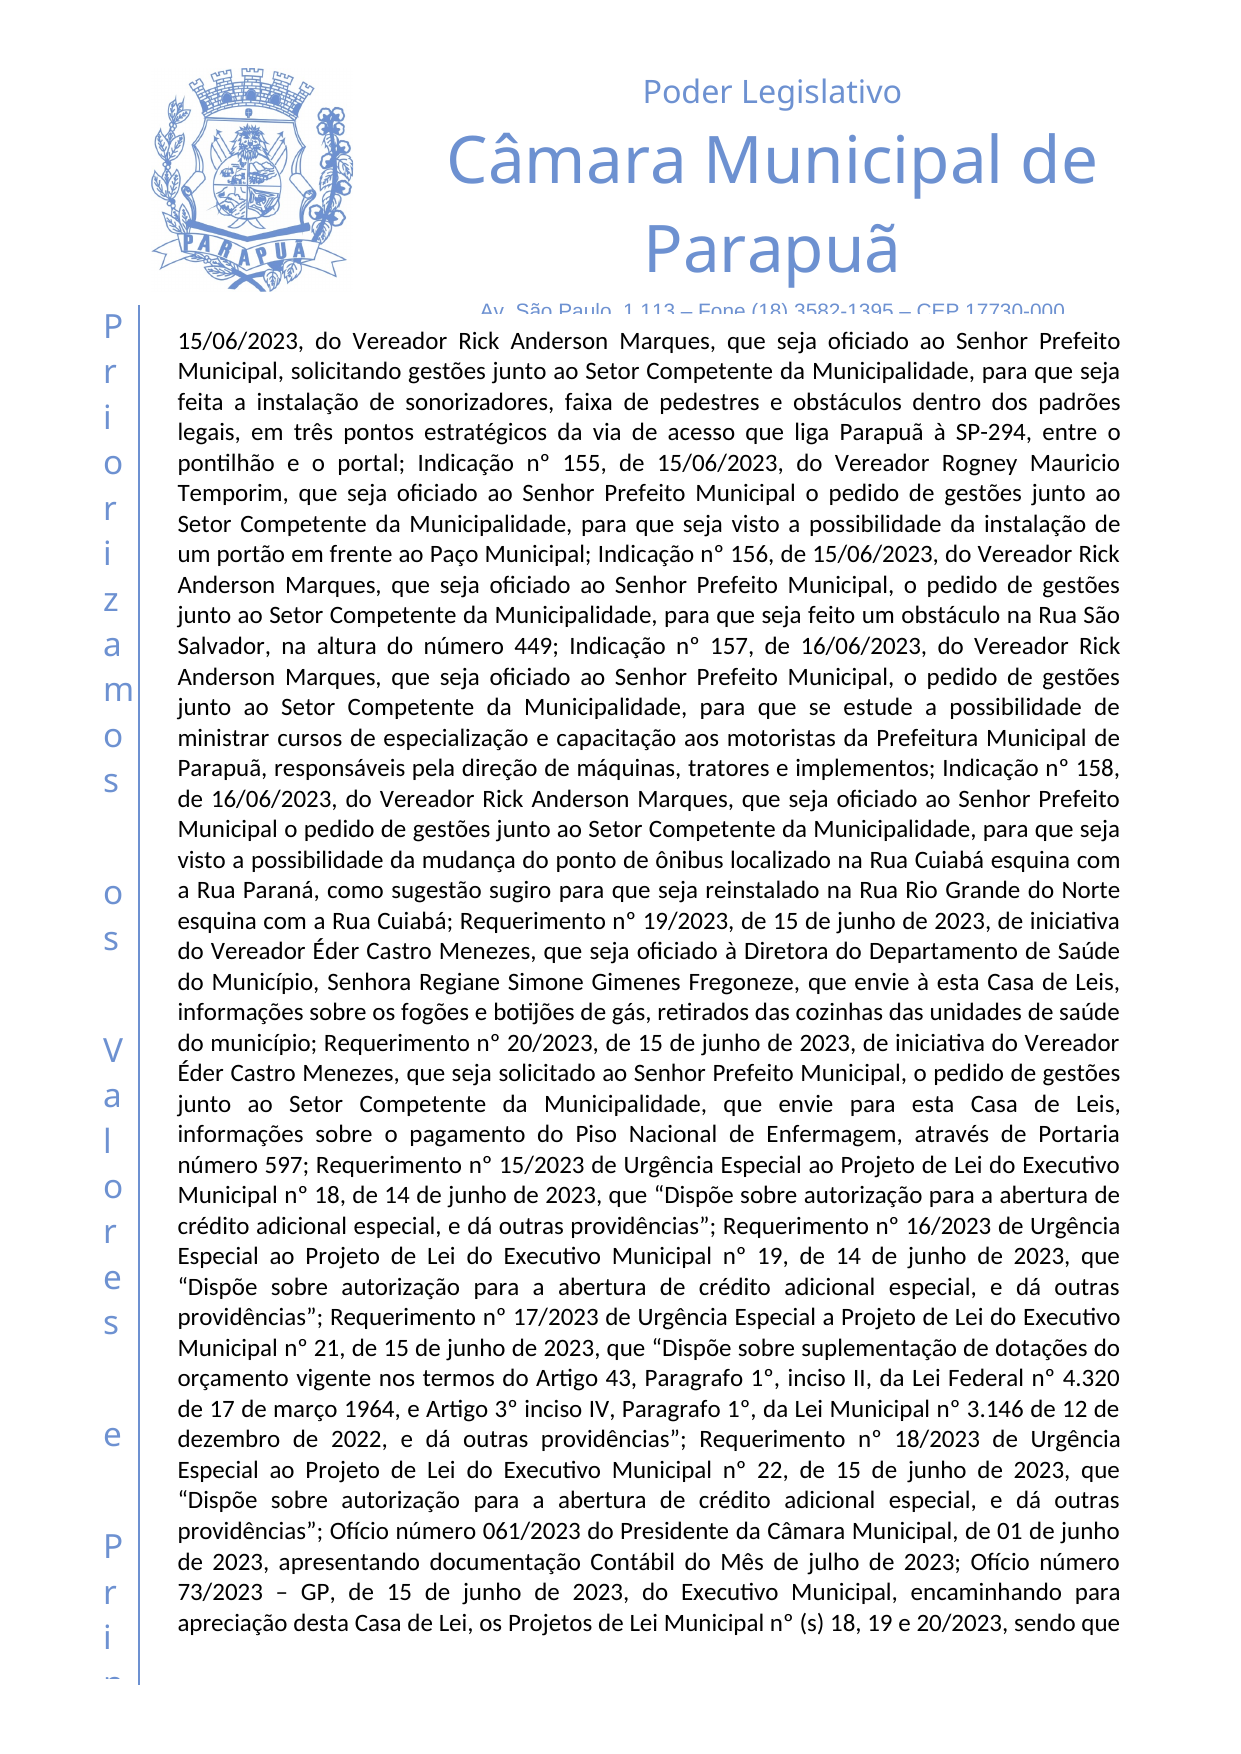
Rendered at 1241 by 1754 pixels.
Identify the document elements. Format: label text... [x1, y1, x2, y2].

picture [151, 68, 354, 292]
text 15/06/2023, do Vereador Rick Anderson Marques, que seja oficiado ao Senhor Prefeito Municipal, solicitando gestões junto ao Setor Competente da Municipalidade, para que seja feita a instalação de sonorizadores, faixa de pedestres e obstáculos dentro dos padrões legais, em três pontos estratégicos da via de acesso que liga Parapuã à SP-294, entre o pontilhão e o portal; Indicação nº 155, de 15/06/2023, do Vereador Rogney Mauricio Temporim, que seja oficiado ao Senhor Prefeito Municipal o pedido de gestões junto ao Setor Competente da Municipalidade, para que seja visto a possibilidade da instalação de um portão em frente ao Paço Municipal; Indicação nº 156, de 15/06/2023, do Vereador Rick Anderson Marques, que seja oficiado ao Senhor Prefeito Municipal, o pedido de gestões junto ao Setor Competente da Municipalidade, para que seja feito um obstáculo na Rua São Salvador, na altura do número 449; Indicação nº 157, de 16/06/2023, do Vereador Rick Anderson Marques, que seja oficiado ao Senhor Prefeito Municipal, o pedido de gestões junto ao Setor Competente da Municipalidade, para que se estude a possibilidade de ministrar cursos de especialização e capacitação aos motoristas da Prefeitura Municipal de Parapuã, responsáveis pela direção de máquinas, tratores e implementos; Indicação nº 158, de 16/06/2023, do Vereador Rick Anderson Marques, que seja oficiado ao Senhor Prefeito Municipal o pedido de gestões junto ao Setor Competente da Municipalidade, para que seja visto a possibilidade da mudança do ponto de ônibus localizado na Rua Cuiabá esquina com a Rua Paraná, como sugestão sugiro para que seja reinstalado na Rua Rio Grande do Norte esquina com a Rua Cuiabá; Requerimento nº 19/2023, de 15 de junho de 2023, de iniciativa do Vereador Éder Castro Menezes, que seja oficiado à Diretora do Departamento de Saúde do Município, Senhora Regiane Simone Gimenes Fregoneze, que envie à esta Casa de Leis, informações sobre os fogões e botijões de gás, retirados das cozinhas das unidades de saúde do município; Requerimento nº 20/2023, de 15 de junho de 2023, de iniciativa do Vereador Éder Castro Menezes, que seja solicitado ao Senhor Prefeito Municipal, o pedido de gestões junto ao Setor Competente da Municipalidade, que envie para esta Casa de Leis, informações sobre o pagamento do Piso Nacional de Enfermagem, através de Portaria número 597; Requerimento nº 15/2023 de Urgência Especial ao Projeto de Lei do Executivo Municipal nº 18, de 14 de junho de 2023, que “Dispõe sobre autorização para a abertura de crédito adicional especial, e dá outras providências”; Requerimento nº 16/2023 de Urgência Especial ao Projeto de Lei do Executivo Municipal nº 19, de 14 de junho de 2023, que “Dispõe sobre autorização para a abertura de crédito adicional especial, e dá outras providências”; Requerimento nº 17/2023 de Urgência Especial a Projeto de Lei do Executivo Municipal nº 21, de 15 de junho de 2023, que “Dispõe sobre suplementação de dotações do orçamento vigente nos termos do Artigo 43, Paragrafo 1º, inciso II, da Lei Federal nº 4.320 de 17 de março 1964, e Artigo 3º inciso IV, Paragrafo 1º, da Lei Municipal nº 3.146 de 12 de dezembro de 2022, e dá outras providências”; Requerimento nº 18/2023 de Urgência Especial ao Projeto de Lei do Executivo Municipal nº 22, de 15 de junho de 2023, que “Dispõe sobre autorização para a abertura de crédito adicional especial, e dá outras providências”; Ofício número 061/2023 do Presidente da Câmara Municipal, de 01 de junho de 2023, apresentando documentação Contábil do Mês de julho de 2023; Ofício número 73/2023 – GP, de 15 de junho de 2023, do Executivo Municipal, encaminhando para apreciação desta Casa de Lei, os Projetos de Lei Municipal nº (s) 18, 19 e 20/2023, sendo que [177, 325, 1122, 1637]
